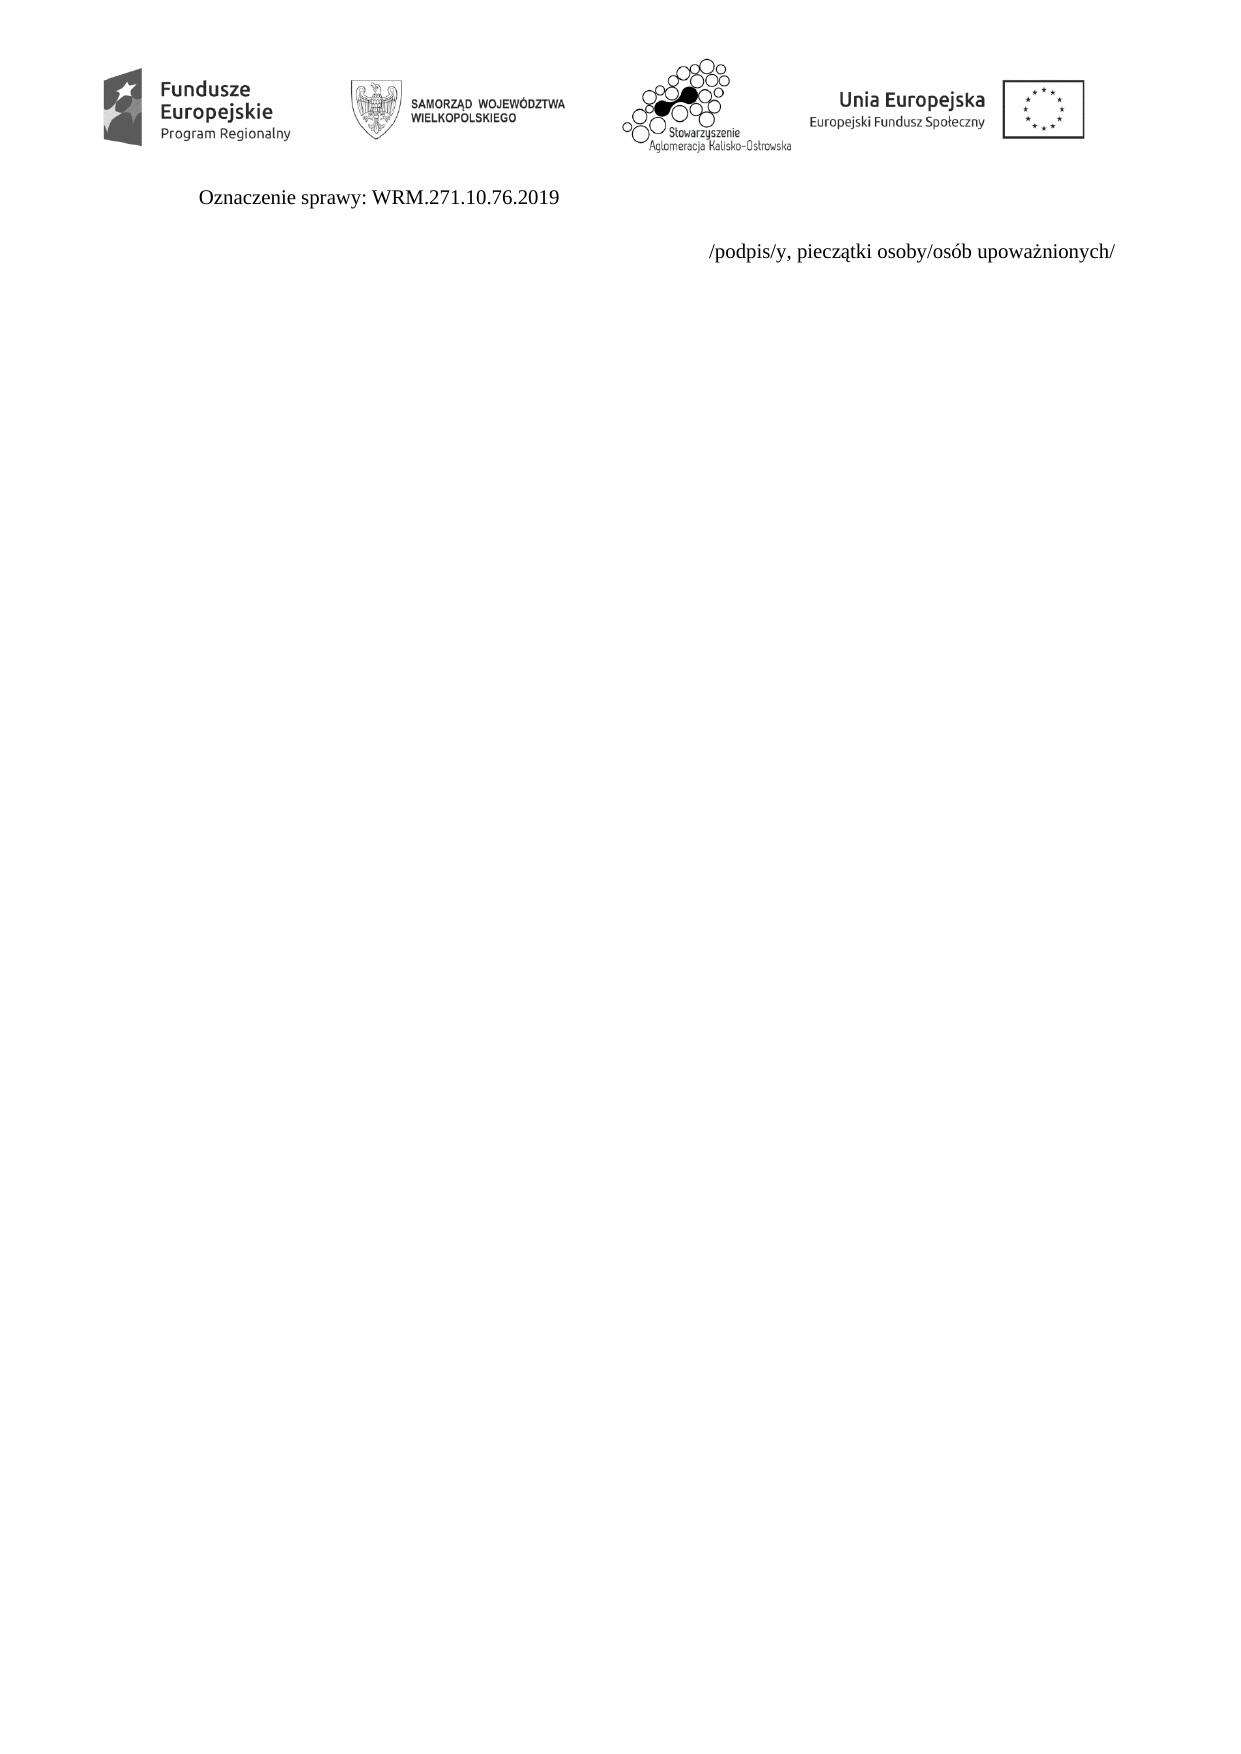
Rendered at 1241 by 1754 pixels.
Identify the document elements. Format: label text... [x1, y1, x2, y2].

text /podpis/y, pieczątki osoby/osób upoważnionych/ [103, 239, 1115, 263]
